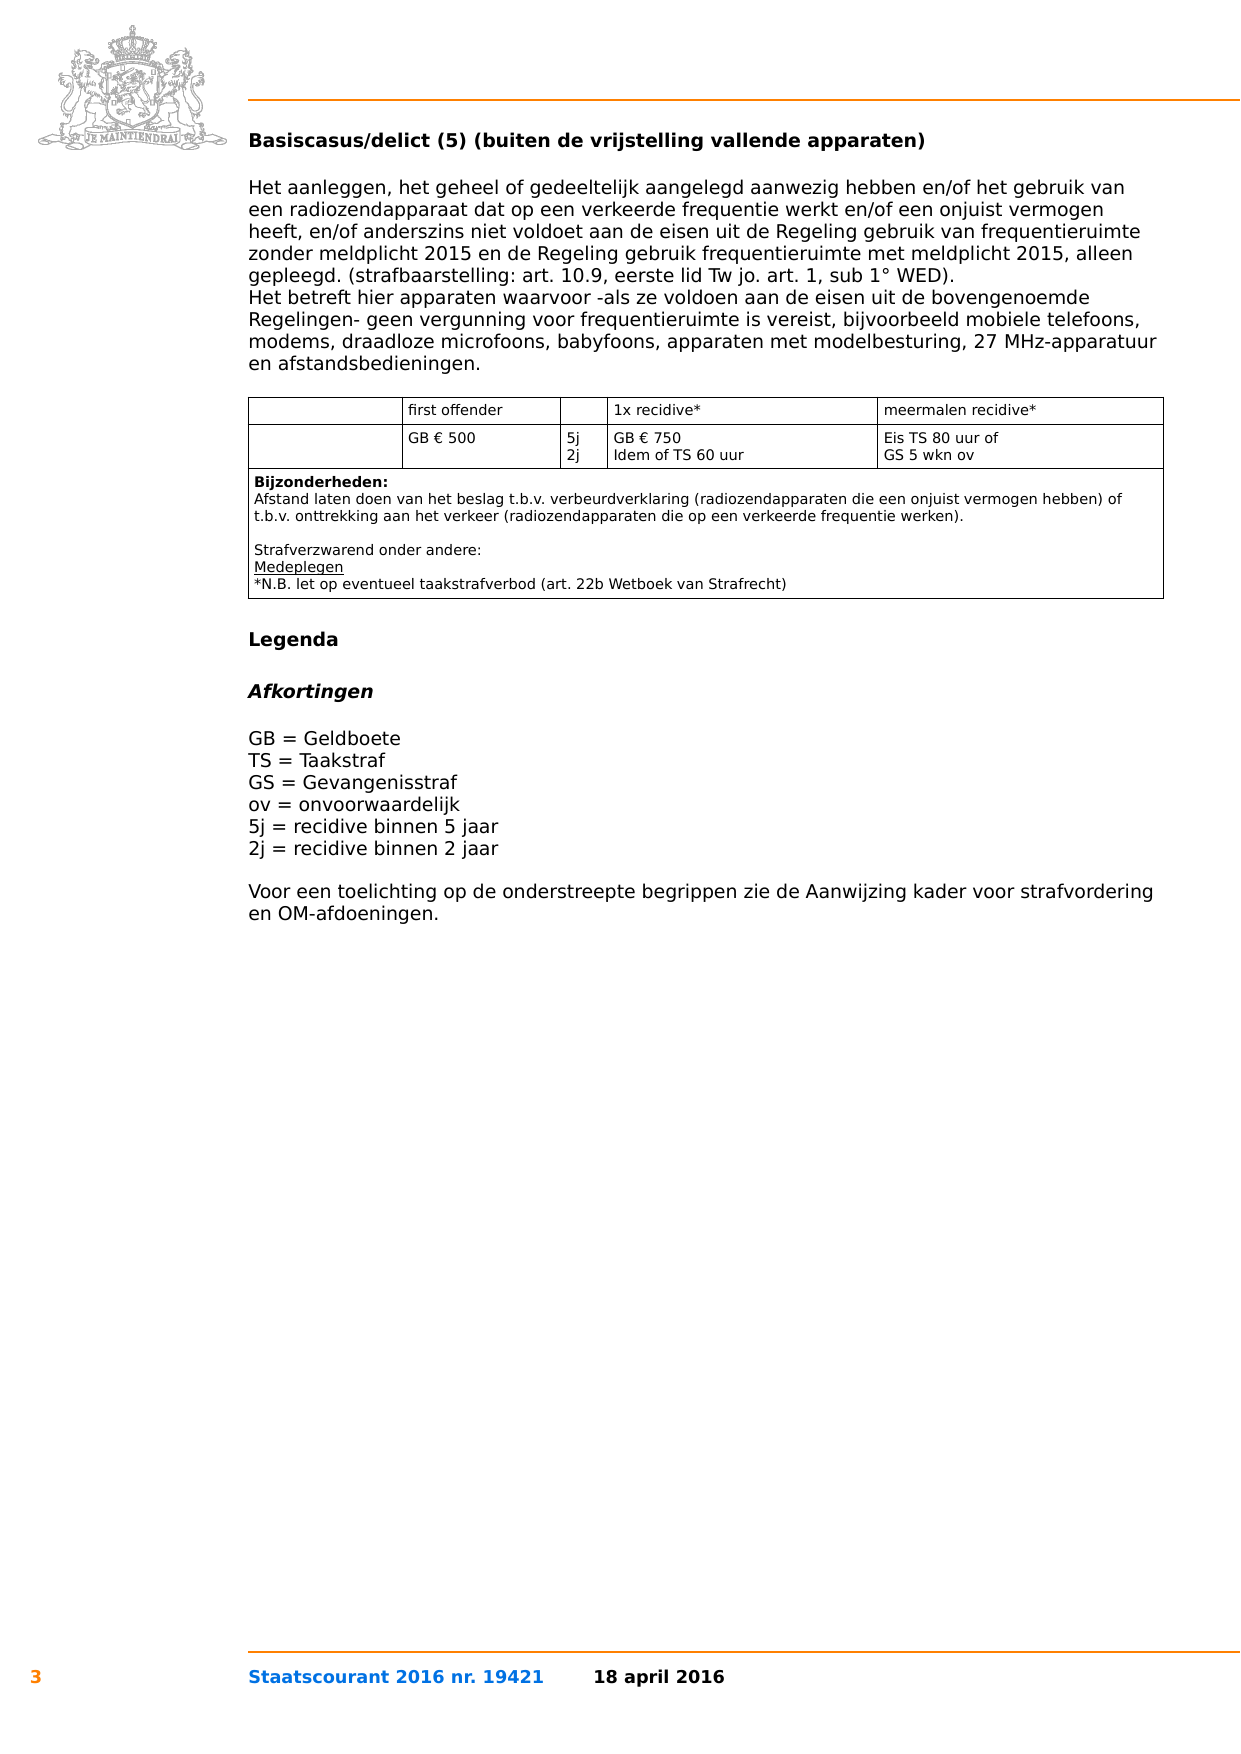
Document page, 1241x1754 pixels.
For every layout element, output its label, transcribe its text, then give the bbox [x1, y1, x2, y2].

table_header [561, 398, 607, 424]
text Het aanleggen, het geheel of gedeeltelijk aangelegd aanwezig hebben en/of het gebruik van een radiozendapparaat dat op een verkeerde frequentie werkt en/of een onjuist vermogen heeft, en/of anderszins niet voldoet aan de eisen uit de Regeling gebruik van frequentieruimte zonder meldplicht 2015 en de Regeling gebruik frequentieruimte met meldplicht 2015, alleen gepleegd. (strafbaarstelling: art. 10.9, eerste lid Tw jo. art. 1, sub 1° WED). [248, 177, 1163, 287]
text GB = Geldboete [248, 728, 1163, 749]
table_header meermalen recidive* [878, 398, 1163, 424]
table_cell GB € 500 [403, 425, 560, 468]
text 2j = recidive binnen 2 jaar [248, 837, 1163, 859]
table_cell Strafverzwarend onder andere: Medeplegen *N.B. let op eventueel taakstrafverbod (art. 22b Wetboek van Strafrecht) [249, 542, 1163, 598]
table_header 1x recidive* [608, 398, 877, 424]
table_cell Eis TS 80 uur of GS 5 wkn ov [878, 425, 1163, 468]
text Het betreft hier apparaten waarvoor -als ze voldoen aan de eisen uit de bovengenoemde Regelingen- geen vergunning voor frequentieruimte is vereist, bijvoorbeeld mobiele telefoons, modems, draadloze microfoons, babyfoons, apparaten met modelbesturing, 27 MHz-apparatuur en afstandsbedieningen. [248, 287, 1163, 375]
subtitle Afkortingen [248, 681, 1163, 703]
table_cell Bijzonderheden: Afstand laten doen van het beslag t.b.v. verbeurdverklaring (radiozendapparaten die een onjuist vermogen hebben) of t.b.v. onttrekking aan het verkeer (radiozendapparaten die op een verkeerde frequentie werken). [249, 469, 1163, 525]
table_cell [249, 425, 402, 468]
text 5j = recidive binnen 5 jaar [248, 816, 1163, 837]
table_cell GB € 750 Idem of TS 60 uur [608, 425, 877, 468]
table_cell [249, 525, 1163, 542]
subtitle Legenda [248, 629, 1163, 651]
table_header [249, 398, 402, 424]
table_header first offender [403, 398, 560, 424]
table_cell 5j 2j [561, 425, 607, 468]
picture [38, 25, 227, 150]
text Voor een toelichting op de onderstreepte begrippen zie de Aanwijzing kader voor strafvordering en OM-afdoeningen. [248, 881, 1163, 925]
text GS = Gevangenisstraf [248, 772, 1163, 793]
subtitle Basiscasus/delict (5) (buiten de vrijstelling vallende apparaten) [248, 130, 1163, 152]
text ov = onvoorwaardelijk [248, 793, 1163, 816]
text TS = Taakstraf [248, 749, 1163, 772]
